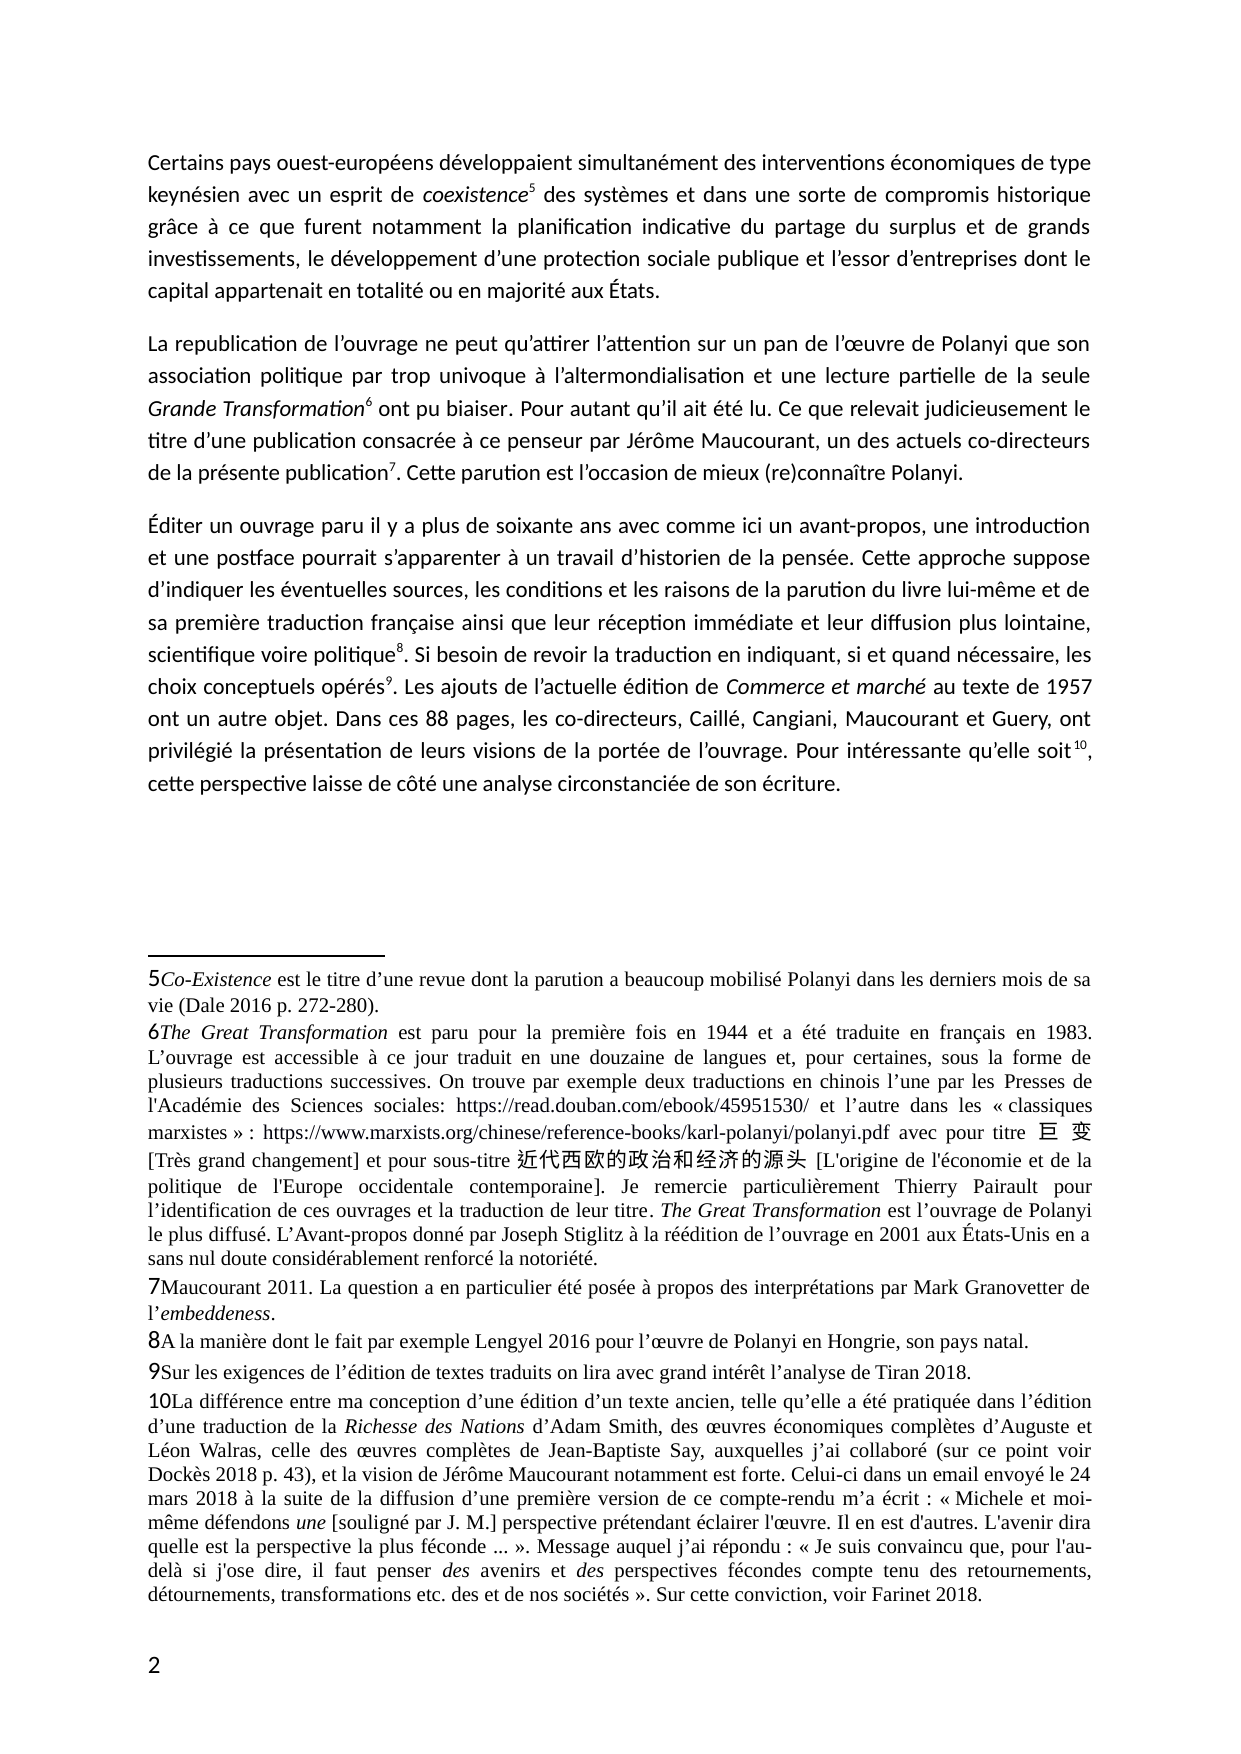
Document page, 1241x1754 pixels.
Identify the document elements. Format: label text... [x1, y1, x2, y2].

text Certains pays ouest-européens développaient simultanément des interventions économiques de type keynésien avec un esprit de coexistence des systèmes et dans une sorte de compromis historique grâce à ce que furent notamment la planification indicative du partage du surplus et de grands investissements, le développement d’une protection sociale publique et l’essor d’entreprises dont le capital appartenait en totalité ou en majorité aux États. [148, 148, 1092, 304]
text Maucourant 2011. La question a en particulier été posée à propos des interprétations par Mark Granovetter de l’embeddeness. [148, 1270, 1092, 1325]
text Sur les exigences de l’édition de textes traduits on lira avec grand intérêt l’analyse de Tiran 2018. [148, 1355, 1092, 1386]
text The Great Transformation est paru pour la première fois en 1944 et a été traduite en français en 1983. L’ouvrage est accessible à ce jour traduit en une douzaine de langues et, pour certaines, sous la forme de plusieurs traductions successives. On trouve par exemple deux traductions en chinois l’une par les Presses de l'Académie des Sciences sociales: https://read.douban.com/ebook/45951530/ et l’autre dans les « classiques marxistes » : https://www.marxists.org/chinese/reference-books/karl-polanyi/polanyi.pdf avec pour titre 巨 变 [Très grand changement] et pour sous-titre近代西欧的政治和经济的源头 [L'origine de l'économie et de la politique de l'Europe occidentale contemporaine]. Je remercie particulièrement Thierry Pairault pour l’identification de ces ouvrages et la traduction de leur titre. The Great Transformation est l’ouvrage de Polanyi le plus diffusé. L’Avant-propos donné par Joseph Stiglitz à la réédition de l’ouvrage en 2001 aux États-Unis en a sans nul doute considérablement renforcé la notoriété. [148, 1017, 1092, 1270]
text Co-Existence est le titre d’une revue dont la parution a beaucoup mobilisé Polanyi dans les derniers mois de sa vie (Dale 2016 p. 272-280). [148, 962, 1092, 1017]
text Éditer un ouvrage paru il y a plus de soixante ans avec comme ici un avant-propos, une introduction et une postface pourrait s’apparenter à un travail d’historien de la pensée. Cette approche suppose d’indiquer les éventuelles sources, les conditions et les raisons de la parution du livre lui-même et de sa première traduction française ainsi que leur réception immédiate et leur diffusion plus lointaine, scientifique voire politique. Si besoin de revoir la traduction en indiquant, si et quand nécessaire, les choix conceptuels opérés. Les ajouts de l’actuelle édition de Commerce et marché au texte de 1957 ont un autre objet. Dans ces 88 pages, les co-directeurs, Caillé, Cangiani, Maucourant et Guery, ont privilégié la présentation de leurs visions de la portée de l’ouvrage. Pour intéressante qu’elle soit, cette perspective laisse de côté une analyse circonstanciée de son écriture. [148, 511, 1092, 797]
text La republication de l’ouvrage ne peut qu’attirer l’attention sur un pan de l’œuvre de Polanyi que son association politique par trop univoque à l’altermondialisation et une lecture partielle de la seule Grande Transformation ont pu biaiser. Pour autant qu’il ait été lu. Ce que relevait judicieusement le titre d’une publication consacrée à ce penseur par Jérôme Maucourant, un des actuels co-directeurs de la présente publication. Cette parution est l’occasion de mieux (re)connaître Polanyi. [148, 329, 1092, 486]
text La différence entre ma conception d’une édition d’un texte ancien, telle qu’elle a été pratiquée dans l’édition d’une traduction de la Richesse des Nations d’Adam Smith, des œuvres économiques complètes d’Auguste et Léon Walras, celle des œuvres complètes de Jean-Baptiste Say, auxquelles j’ai collaboré (sur ce point voir Dockès 2018 p. 43), et la vision de Jérôme Maucourant notamment est forte. Celui-ci dans un email envoyé le 24 mars 2018 à la suite de la diffusion d’une première version de ce compte-rendu m’a écrit : « Michele et moi-même défendons une [souligné par J. M.] perspective prétendant éclairer l'œuvre. Il en est d'autres. L'avenir dira quelle est la perspective la plus féconde ... ». Message auquel j’ai répondu : « Je suis convaincu que, pour l'au-delà si j'ose dire, il faut penser des avenirs et des perspectives fécondes compte tenu des retournements, détournements, transformations etc. des et de nos sociétés ». Sur cette conviction, voir Farinet 2018. [148, 1386, 1092, 1606]
text A la manière dont le fait par exemple Lengyel 2016 pour l’œuvre de Polanyi en Hongrie, son pays natal. [148, 1325, 1092, 1355]
